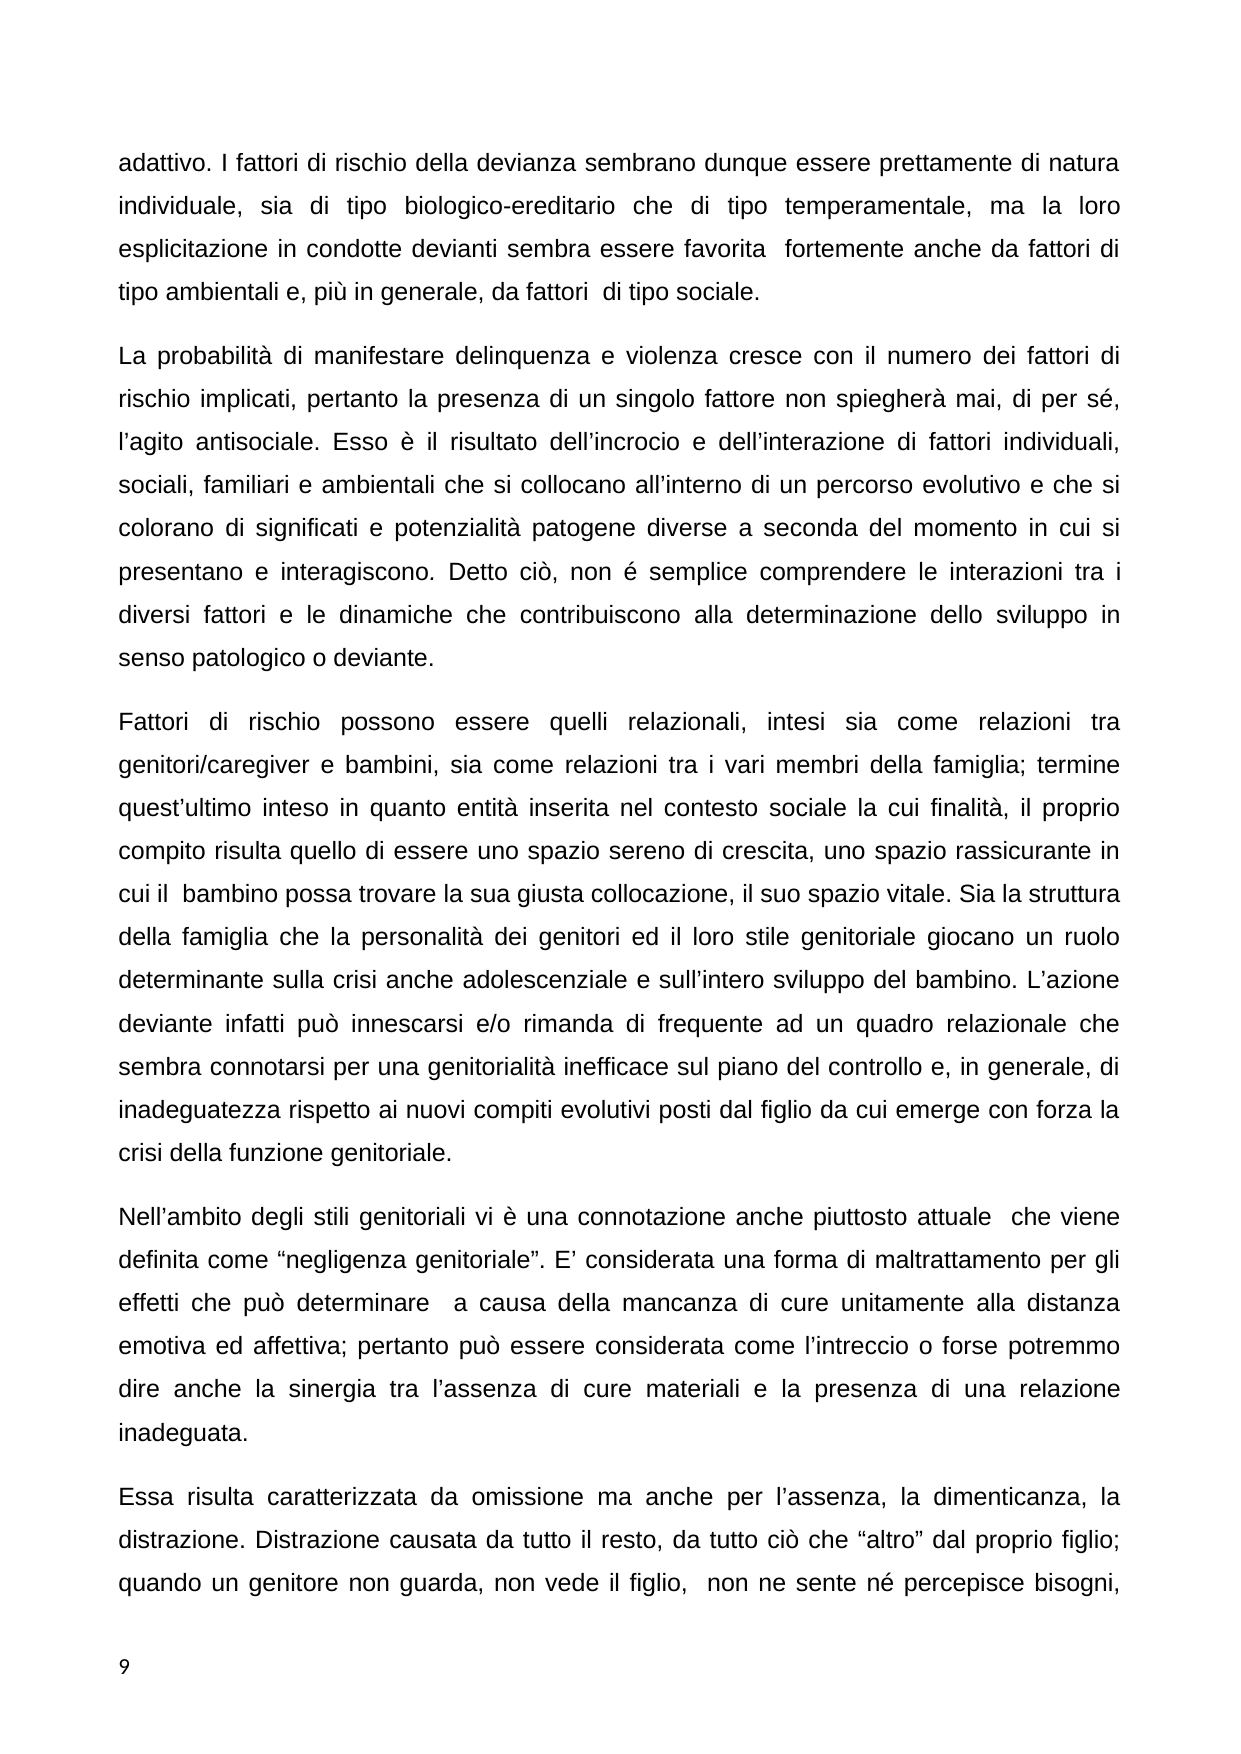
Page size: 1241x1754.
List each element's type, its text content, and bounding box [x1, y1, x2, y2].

text Fattori di rischio possono essere quelli relazionali, intesi sia come relazioni tra genitori/caregiver e bambini, sia come relazioni tra i vari membri della famiglia; termine quest’ultimo inteso in quanto entità inserita nel contesto sociale la cui finalità, il proprio compito risulta quello di essere uno spazio sereno di crescita, uno spazio rassicurante in cui il bambino possa trovare la sua giusta collocazione, il suo spazio vitale. Sia la struttura della famiglia che la personalità dei genitori ed il loro stile genitoriale giocano un ruolo determinante sulla crisi anche adolescenziale e sull’intero sviluppo del bambino. L’azione deviante infatti può innescarsi e/o rimanda di frequente ad un quadro relazionale che sembra connotarsi per una genitorialità inefficace sul piano del controllo e, in generale, di inadeguatezza rispetto ai nuovi compiti evolutivi posti dal figlio da cui emerge con forza la crisi della funzione genitoriale. [118, 707, 1122, 1167]
text Essa risulta caratterizzata da omissione ma anche per l’assenza, la dimenticanza, la distrazione. Distrazione causata da tutto il resto, da tutto ciò che “altro” dal proprio figlio; quando un genitore non guarda, non vede il figlio, non ne sente né percepisce bisogni, [118, 1482, 1122, 1597]
text Nell’ambito degli stili genitoriali vi è una connotazione anche piuttosto attuale che viene definita come “negligenza genitoriale”. E’ considerata una forma di maltrattamento per gli effetti che può determinare a causa della mancanza di cure unitamente alla distanza emotiva ed affettiva; pertanto può essere considerata come l’intreccio o forse potremmo dire anche la sinergia tra l’assenza di cure materiali e la presenza di una relazione inadeguata. [118, 1202, 1122, 1446]
text La probabilità di manifestare delinquenza e violenza cresce con il numero dei fattori di rischio implicati, pertanto la presenza di un singolo fattore non spiegherà mai, di per sé, l’agito antisociale. Esso è il risultato dell’incrocio e dell’interazione di fattori individuali, sociali, familiari e ambientali che si collocano all’interno di un percorso evolutivo e che si colorano di significati e potenzialità patogene diverse a seconda del momento in cui si presentano e interagiscono. Detto ciò, non é semplice comprendere le interazioni tra i diversi fattori e le dinamiche che contribuiscono alla determinazione dello sviluppo in senso patologico o deviante. [118, 341, 1122, 672]
text adattivo. I fattori di rischio della devianza sembrano dunque essere prettamente di natura individuale, sia di tipo biologico-ereditario che di tipo temperamentale, ma la loro esplicitazione in condotte devianti sembra essere favorita fortemente anche da fattori di tipo ambientali e, più in generale, da fattori di tipo sociale. [118, 148, 1122, 306]
